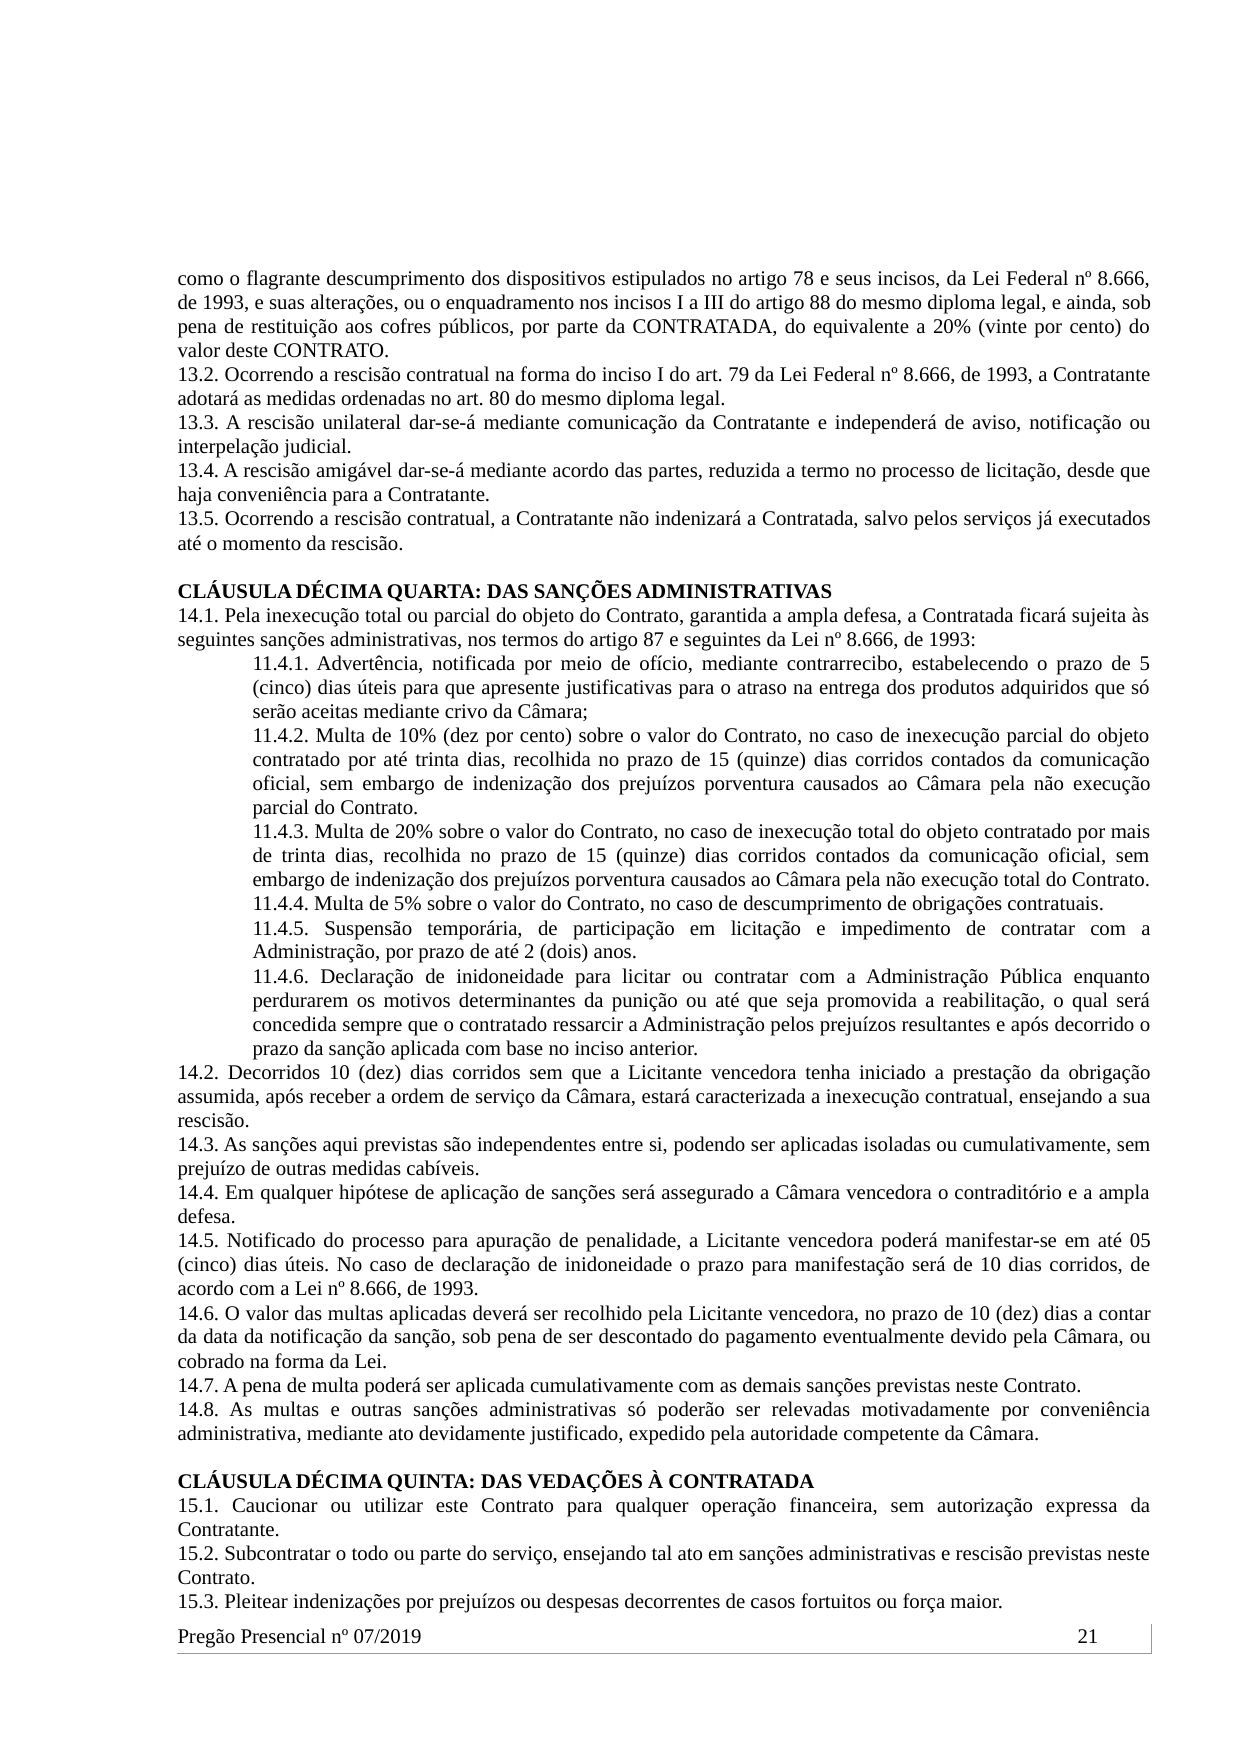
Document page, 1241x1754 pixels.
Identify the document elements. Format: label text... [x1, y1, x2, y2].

text CLÁUSULA DÉCIMA QUINTA: DAS VEDAÇÕES À CONTRATADA [177, 1469, 1152, 1493]
text 11.4.6. Declaração de inidoneidade para licitar ou contratar com a Administração Pública enquanto perdurarem os motivos determinantes da punição ou até que seja promovida a reabilitação, o qual será concedida sempre que o contratado ressarcir a Administração pelos prejuízos resultantes e após decorrido o prazo da sanção aplicada com base no inciso anterior. [252, 963, 1152, 1060]
text 15.2. Subcontratar o todo ou parte do serviço, ensejando tal ato em sanções administrativas e rescisão previstas neste Contrato. [177, 1541, 1152, 1589]
text 14.2. Decorridos 10 (dez) dias corridos sem que a Licitante vencedora tenha iniciado a prestação da obrigação assumida, após receber a ordem de serviço da Câmara, estará caracterizada a inexecução contratual, ensejando a sua rescisão. [177, 1060, 1152, 1132]
text 15.3. Pleitear indenizações por prejuízos ou despesas decorrentes de casos fortuitos ou força maior. [177, 1589, 1152, 1613]
text 14.8. As multas e outras sanções administrativas só poderão ser relevadas motivadamente por conveniência administrativa, mediante ato devidamente justificado, expedido pela autoridade competente da Câmara. [177, 1397, 1152, 1445]
text 11.4.5. Suspensão temporária, de participação em licitação e impedimento de contratar com a Administração, por prazo de até 2 (dois) anos. [252, 915, 1152, 963]
text 11.4.2. Multa de 10% (dez por cento) sobre o valor do Contrato, no caso de inexecução parcial do objeto contratado por até trinta dias, recolhida no prazo de 15 (quinze) dias corridos contados da comunicação oficial, sem embargo de indenização dos prejuízos porventura causados ao Câmara pela não execução parcial do Contrato. [252, 723, 1152, 819]
text como o flagrante descumprimento dos dispositivos estipulados no artigo 78 e seus incisos, da Lei Federal nº 8.666, de 1993, e suas alterações, ou o enquadramento nos incisos I a III do artigo 88 do mesmo diploma legal, e ainda, sob pena de restituição aos cofres públicos, por parte da CONTRATADA, do equivalente a 20% (vinte por cento) do valor deste CONTRATO. [177, 266, 1152, 362]
text 13.2. Ocorrendo a rescisão contratual na forma do inciso I do art. 79 da Lei Federal nº 8.666, de 1993, a Contratante adotará as medidas ordenadas no art. 80 do mesmo diploma legal. [177, 362, 1152, 410]
text CLÁUSULA DÉCIMA QUARTA: DAS SANÇÕES ADMINISTRATIVAS [177, 578, 1152, 603]
text 13.3. A rescisão unilateral dar-se-á mediante comunicação da Contratante e independerá de aviso, notificação ou interpelação judicial. [177, 410, 1152, 458]
text 14.4. Em qualquer hipótese de aplicação de sanções será assegurado a Câmara vencedora o contraditório e a ampla defesa. [177, 1180, 1152, 1228]
text 14.1. Pela inexecução total ou parcial do objeto do Contrato, garantida a ampla defesa, a Contratada ficará sujeita às seguintes sanções administrativas, nos termos do artigo 87 e seguintes da Lei nº 8.666, de 1993: [177, 603, 1152, 651]
text 11.4.4. Multa de 5% sobre o valor do Contrato, no caso de descumprimento de obrigações contratuais. [252, 891, 1152, 915]
text 13.5. Ocorrendo a rescisão contratual, a Contratante não indenizará a Contratada, salvo pelos serviços já executados até o momento da rescisão. [177, 506, 1152, 554]
text 13.4. A rescisão amigável dar-se-á mediante acordo das partes, reduzida a termo no processo de licitação, desde que haja conveniência para a Contratante. [177, 458, 1152, 506]
text 15.1. Caucionar ou utilizar este Contrato para qualquer operação financeira, sem autorização expressa da Contratante. [177, 1493, 1152, 1541]
text 14.5. Notificado do processo para apuração de penalidade, a Licitante vencedora poderá manifestar-se em até 05 (cinco) dias úteis. No caso de declaração de inidoneidade o prazo para manifestação será de 10 dias corridos, de acordo com a Lei nº 8.666, de 1993. [177, 1228, 1152, 1300]
text 11.4.1. Advertência, notificada por meio de ofício, mediante contrarrecibo, estabelecendo o prazo de 5 (cinco) dias úteis para que apresente justificativas para o atraso na entrega dos produtos adquiridos que só serão aceitas mediante crivo da Câmara; [252, 651, 1152, 723]
text 14.7. A pena de multa poderá ser aplicada cumulativamente com as demais sanções previstas neste Contrato. [177, 1373, 1152, 1397]
text 14.6. O valor das multas aplicadas deverá ser recolhido pela Licitante vencedora, no prazo de 10 (dez) dias a contar da data da notificação da sanção, sob pena de ser descontado do pagamento eventualmente devido pela Câmara, ou cobrado na forma da Lei. [177, 1300, 1152, 1373]
text 11.4.3. Multa de 20% sobre o valor do Contrato, no caso de inexecução total do objeto contratado por mais de trinta dias, recolhida no prazo de 15 (quinze) dias corridos contados da comunicação oficial, sem embargo de indenização dos prejuízos porventura causados ao Câmara pela não execução total do Contrato. [252, 819, 1152, 891]
text 14.3. As sanções aqui previstas são independentes entre si, podendo ser aplicadas isoladas ou cumulativamente, sem prejuízo de outras medidas cabíveis. [177, 1132, 1152, 1180]
